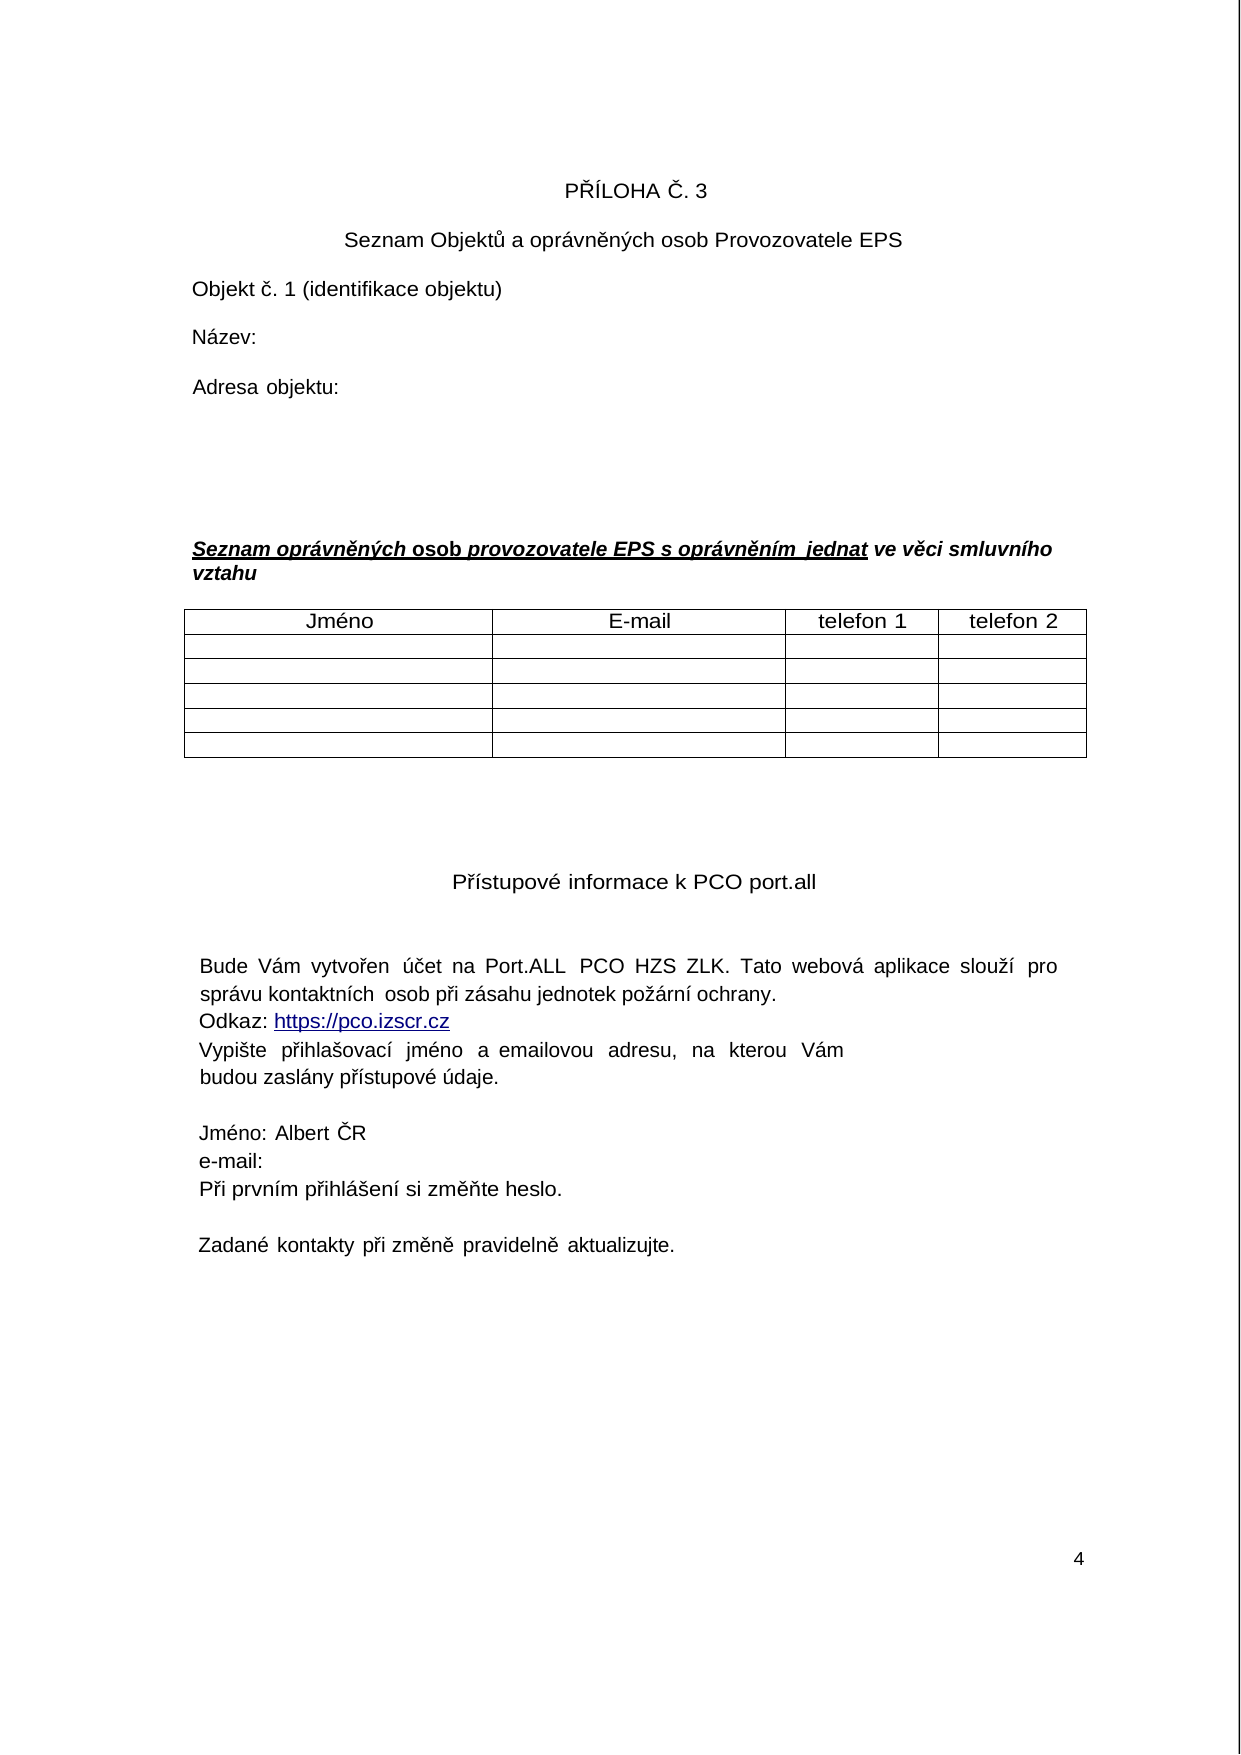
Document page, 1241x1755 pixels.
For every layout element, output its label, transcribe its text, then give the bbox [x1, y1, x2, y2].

table_cell [493, 684, 785, 707]
text Název: [192, 326, 1123, 349]
table_cell [185, 684, 492, 707]
table_cell [939, 733, 1086, 757]
text Vypište přihlašovací jméno a emailovou adresu, na kterou Vám budou zaslány přístupové údaje. [198, 1038, 899, 1089]
text Seznam Objektů a oprávněných osob Provozovatele EPS Objekt č. 1 (identifikace objektu) [192, 228, 964, 301]
text Přístupové informace k PCO port.all [452, 870, 1123, 894]
table_cell [939, 709, 1086, 732]
table_header telefon 1 [786, 610, 938, 633]
text Bude Vám vytvořen účet na Port.ALL PCO HZS ZLK. Tato webová aplikace slouží pro správu kontaktních osob při zásahu jednotek požární ochrany. [199, 954, 1116, 1005]
table_cell [786, 659, 938, 683]
table_header Jméno [185, 610, 492, 633]
table_cell [185, 659, 492, 683]
table_cell [185, 709, 492, 732]
table_cell [185, 635, 492, 658]
table_cell [786, 709, 938, 732]
table_cell [493, 733, 785, 757]
table_header telefon 2 [939, 610, 1086, 633]
text Odkaz: https://pco.izscr.cz [199, 1009, 1123, 1033]
text e-mail: [198, 1149, 1123, 1173]
subtitle Seznam oprávněných osob provozovatele EPS s oprávněním jednat ve věci smluvního vztahu [192, 536, 1116, 584]
text Adresa objektu: [192, 375, 1123, 399]
table_cell [185, 733, 492, 757]
table_cell [939, 635, 1086, 658]
text Jméno: Albert ČR [199, 1121, 1123, 1144]
text Při prvním přihlášení si změňte heslo. [199, 1177, 1123, 1201]
table_cell [786, 733, 938, 757]
table_cell [939, 684, 1086, 707]
table_cell [786, 635, 938, 658]
table_cell [786, 684, 938, 707]
text PŘÍLOHA Č. 3 [150, 179, 1123, 203]
table_cell [493, 635, 785, 658]
table_header E-mail [493, 610, 785, 633]
table_cell [493, 709, 785, 732]
table_cell [939, 659, 1086, 683]
text Zadané kontakty při změně pravidelně aktualizujte. [198, 1233, 1123, 1257]
table_cell [493, 659, 785, 683]
